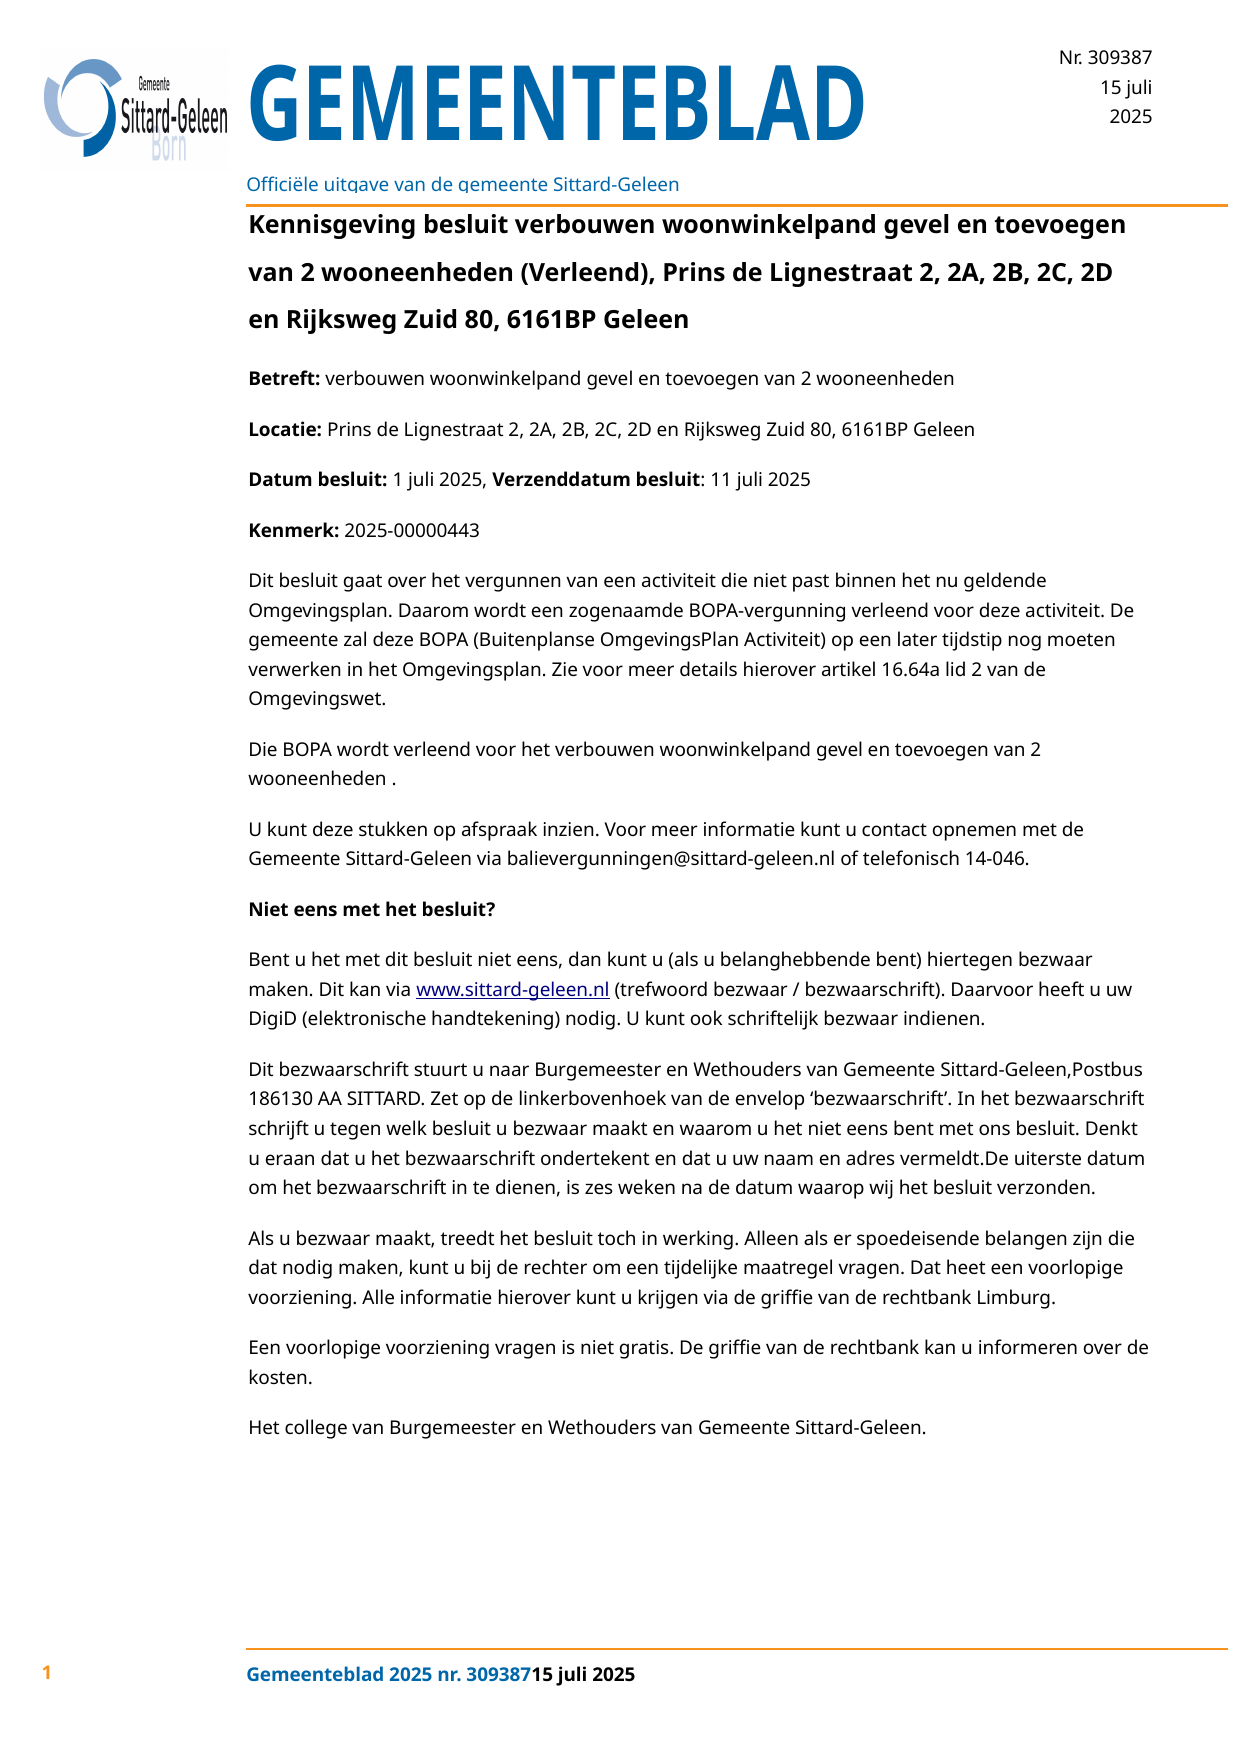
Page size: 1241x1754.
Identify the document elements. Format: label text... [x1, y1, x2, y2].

text Bent u het met dit besluit niet eens, dan kunt u (als u belanghebbende bent) hiertegen bezwaar maken. Dit kan via www.sittard-geleen.nl (trefwoord bezwaar / bezwaarschrift). Daarvoor heeft u uw DigiD (elektronische handtekening) nodig. U kunt ook schriftelijk bezwaar indienen. [248, 946, 1152, 1031]
text Het college van Burgemeester en Wethouders van Gemeente Sittard-Geleen. [248, 1414, 1152, 1440]
text Een voorlopige voorziening vragen is niet gratis. De griffie van de rechtbank kan u informeren over de kosten. [248, 1334, 1152, 1389]
text Dit besluit gaat over het vergunnen van een activiteit die niet past binnen het nu geldende Omgevingsplan. Daarom wordt een zogenaamde BOPA-vergunning verleend voor deze activiteit. De gemeente zal deze BOPA (Buitenplanse OmgevingsPlan Activiteit) op een later tijdstip nog moeten verwerken in het Omgevingsplan. Zie voor meer details hierover artikel 16.64a lid 2 van de Omgevingswet. [248, 567, 1152, 711]
text U kunt deze stukken op afspraak inzien. Voor meer informatie kunt u contact opnemen met de Gemeente Sittard-Geleen via balievergunningen@sittard-geleen.nl of telefonisch 14-046. [248, 816, 1152, 871]
picture [41, 47, 231, 172]
text Dit bezwaarschrift stuurt u naar Burgemeester en Wethouders van Gemeente Sittard-Geleen,Postbus 186130 AA SITTARD. Zet op de linkerbovenhoek van de envelop ‘bezwaarschrift’. In het bezwaarschrift schrijft u tegen welk besluit u bezwaar maakt en waarom u het niet eens bent met ons besluit. Denkt u eraan dat u het bezwaarschrift ondertekent en dat u uw naam en adres vermeldt.De uiterste datum om het bezwaarschrift in te dienen, is zes weken na de datum waarop wij het besluit verzonden. [248, 1056, 1152, 1200]
text Die BOPA wordt verleend voor het verbouwen woonwinkelpand gevel en toevoegen van 2 wooneenheden . [248, 736, 1152, 791]
text Kennisgeving besluit verbouwen woonwinkelpand gevel en toevoegen van 2 wooneenheden (Verleend), Prins de Lignestraat 2, 2A, 2B, 2C, 2D en Rijksweg Zuid 80, 6161BP Geleen [248, 207, 1152, 336]
text Datum besluit: 1 juli 2025, Verzenddatum besluit: 11 juli 2025 [248, 466, 1152, 492]
text Locatie: Prins de Lignestraat 2, 2A, 2B, 2C, 2D en Rijksweg Zuid 80, 6161BP Geleen [248, 416, 1152, 442]
text Betreft: verbouwen woonwinkelpand gevel en toevoegen van 2 wooneenheden [248, 366, 1152, 391]
text Kenmerk: 2025-00000443 [248, 517, 1152, 542]
text Als u bezwaar maakt, treedt het besluit toch in werking. Alleen als er spoedeisende belangen zijn die dat nodig maken, kunt u bij de rechter om een tijdelijke maatregel vragen. Dat heet een voorlopige voorziening. Alle informatie hierover kunt u krijgen via de griffie van de rechtbank Limburg. [248, 1225, 1152, 1309]
text Niet eens met het besluit? [248, 896, 1152, 922]
